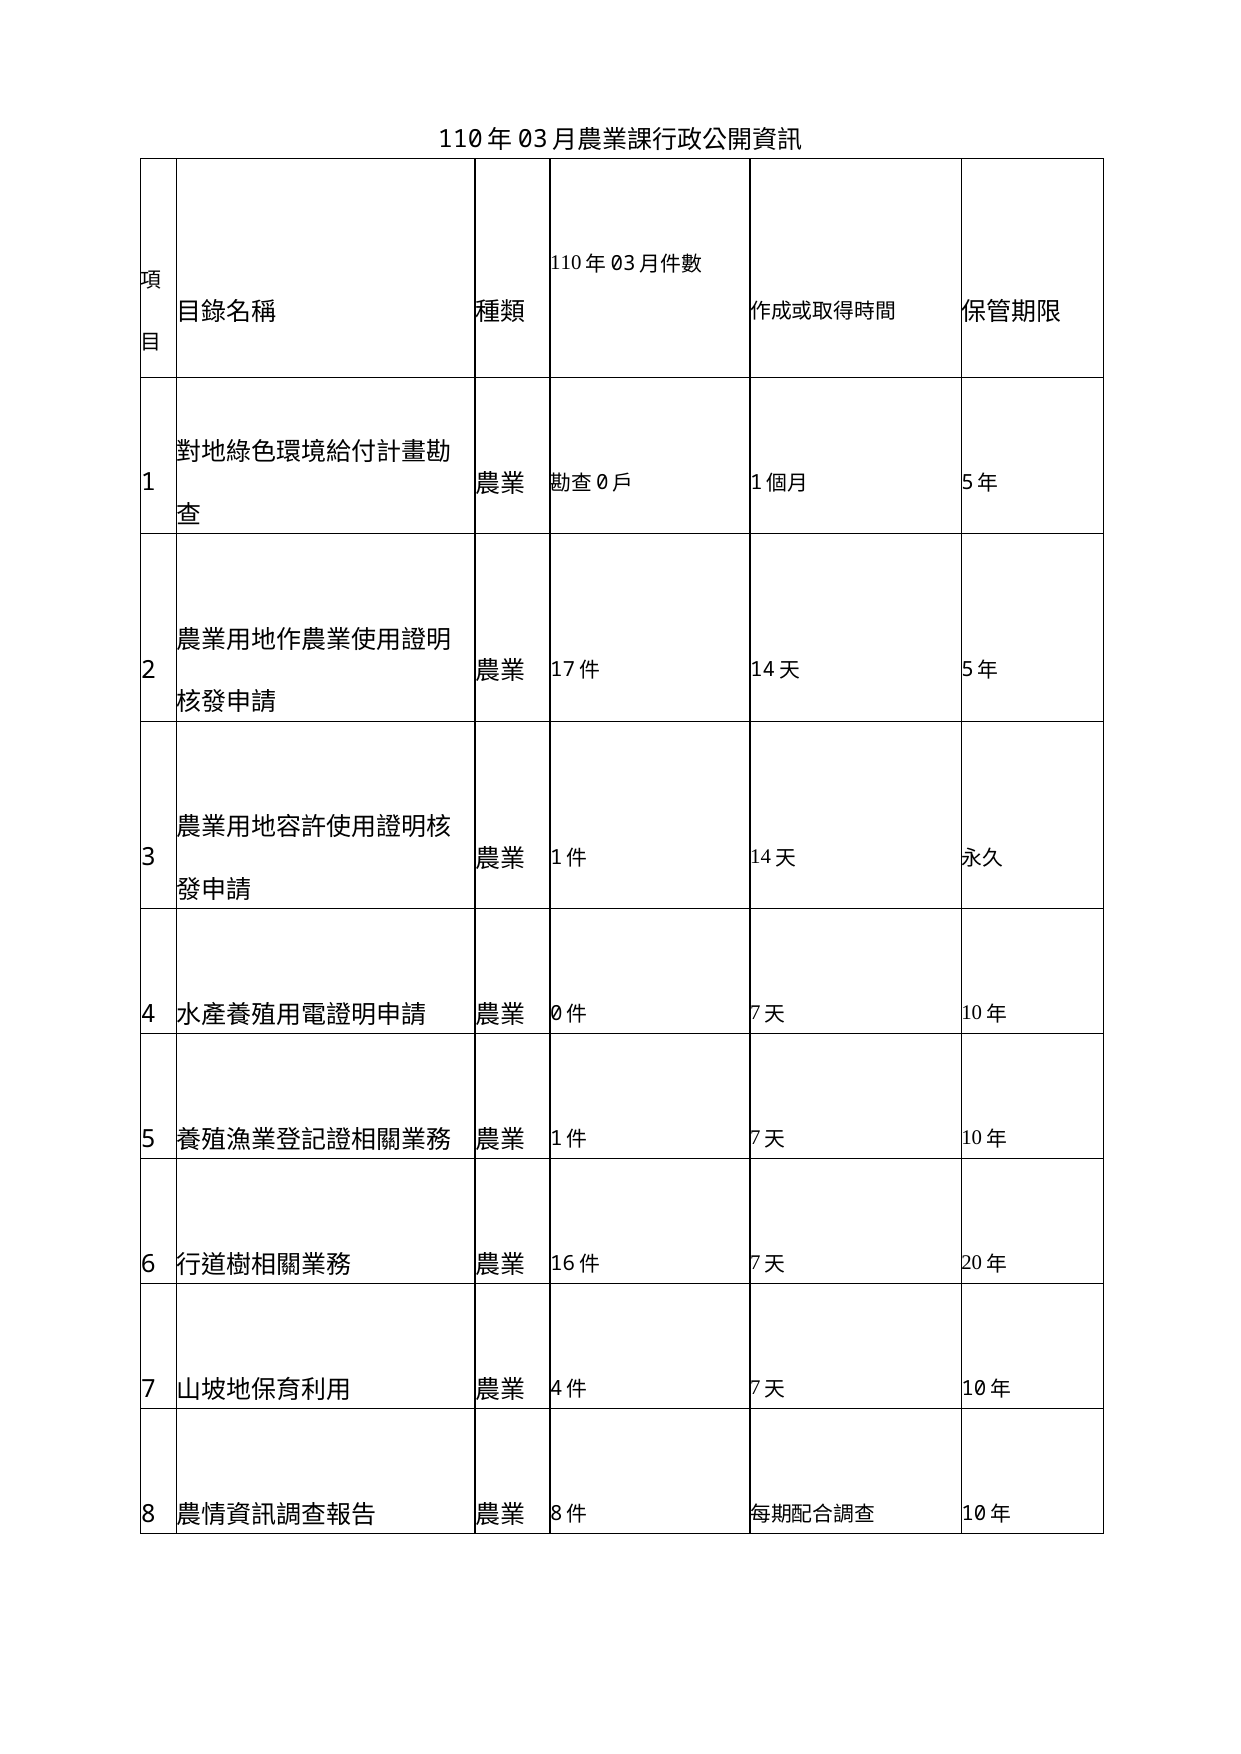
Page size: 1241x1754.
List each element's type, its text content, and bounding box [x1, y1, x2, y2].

table_header 110年03月件數 [551, 159, 749, 377]
table_cell 8 [141, 1409, 176, 1533]
table_cell 8件 [551, 1409, 749, 1533]
table_cell 7天 [751, 1284, 961, 1408]
table_cell 養殖漁業登記證相關業務 [177, 1034, 474, 1158]
table_cell 1 [141, 378, 176, 533]
table_cell 6 [141, 1159, 176, 1283]
table_cell 7天 [751, 909, 961, 1033]
table_cell 10年 [962, 1284, 1103, 1408]
table_cell 7天 [751, 1159, 961, 1283]
table_cell 7 [141, 1284, 176, 1408]
table_cell 17件 [551, 534, 749, 721]
table_cell 行道樹相關業務 [177, 1159, 474, 1283]
table_cell 農業用地作農業使用證明核發申請 [177, 534, 474, 721]
table_cell 14天 [751, 722, 961, 908]
table_header 作成或取得時間 [751, 159, 961, 377]
table_cell 農業 [476, 1034, 549, 1158]
table_cell 1個月 [751, 378, 961, 533]
table_cell 1件 [551, 1034, 749, 1158]
table_cell 每期配合調查 [751, 1409, 961, 1533]
table_cell 農業用地容許使用證明核發申請 [177, 722, 474, 908]
table_cell 水產養殖用電證明申請 [177, 909, 474, 1033]
table_cell 5年 [962, 534, 1103, 721]
text 110年03月農業課行政公開資訊 [142, 96, 1098, 158]
table_cell 7天 [751, 1034, 961, 1158]
table_cell 農業 [476, 722, 549, 908]
table_cell 2 [141, 534, 176, 721]
table_cell 農業 [476, 909, 549, 1033]
table_cell 5年 [962, 378, 1103, 533]
table_cell 農業 [476, 1409, 549, 1533]
table_cell 勘查0戶 [551, 378, 749, 533]
table_cell 16件 [551, 1159, 749, 1283]
table_cell 14天 [751, 534, 961, 721]
table_cell 10年 [962, 909, 1103, 1033]
table_cell 4 [141, 909, 176, 1033]
table_cell 10年 [962, 1409, 1103, 1533]
table_header 保管期限 [962, 159, 1103, 377]
table_cell 農業 [476, 1159, 549, 1283]
table_header 目錄名稱 [177, 159, 474, 377]
table_cell 4件 [551, 1284, 749, 1408]
table_cell 農情資訊調查報告 [177, 1409, 474, 1533]
table_header 種類 [476, 159, 549, 377]
table_cell 3 [141, 722, 176, 908]
table_cell 5 [141, 1034, 176, 1158]
table_cell 永久 [962, 722, 1103, 908]
table_cell 農業 [476, 1284, 549, 1408]
table_cell 對地綠色環境給付計畫勘查 [177, 378, 474, 533]
table_cell 20年 [962, 1159, 1103, 1283]
table_cell 1件 [551, 722, 749, 908]
table_header 項目 [141, 159, 176, 377]
table_cell 0件 [551, 909, 749, 1033]
table_cell 農業 [476, 378, 549, 533]
table_cell 10年 [962, 1034, 1103, 1158]
table_cell 山坡地保育利用 [177, 1284, 474, 1408]
table_cell 農業 [476, 534, 549, 721]
